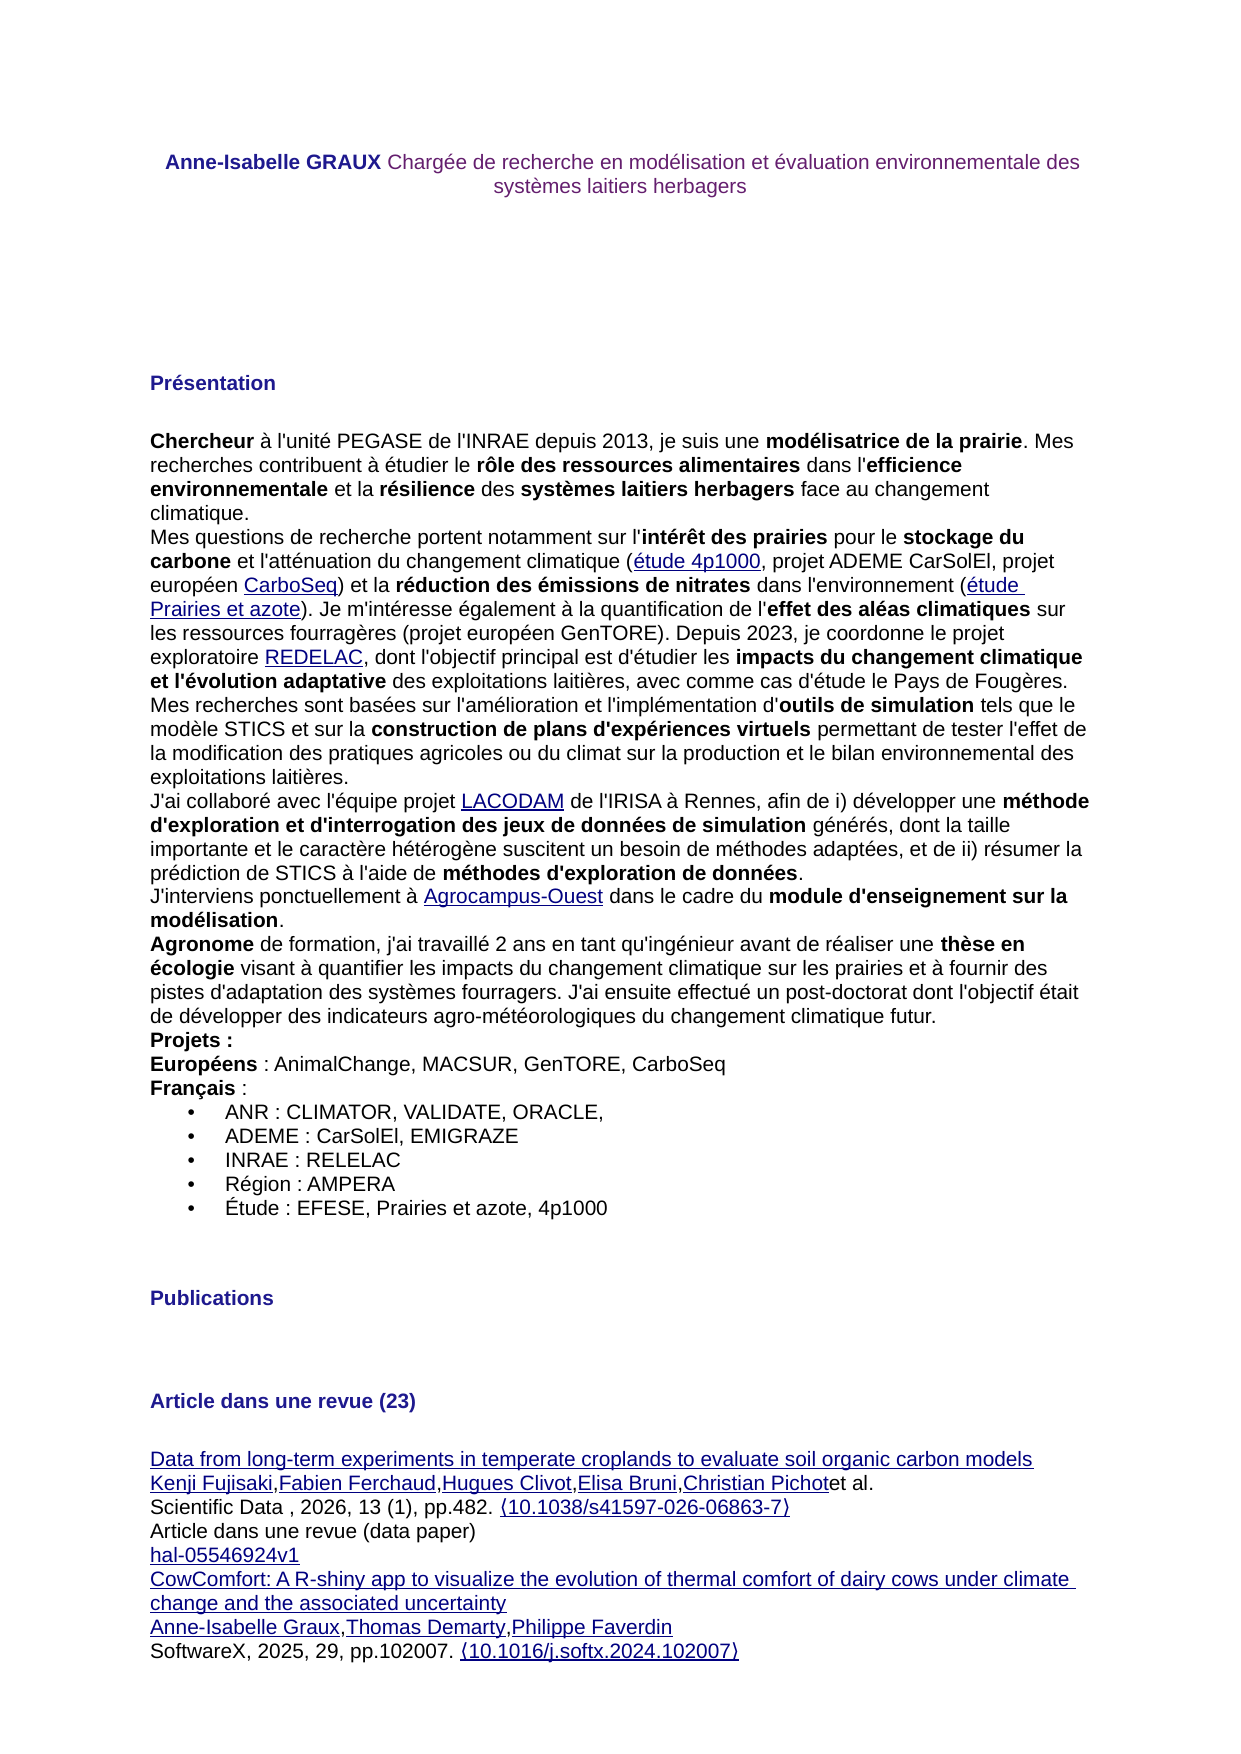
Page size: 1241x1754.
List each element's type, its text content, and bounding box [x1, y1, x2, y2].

text J'ai collaboré avec l'équipe projet LACODAM de l'IRISA à Rennes, afin de i) développer une méthode d'exploration et d'interrogation des jeux de données de simulation générés, dont la taille importante et le caractère hétérogène suscitent un besoin de méthodes adaptées, et de ii) résumer la prédiction de STICS à l'aide de méthodes d'exploration de données. [150, 788, 1090, 884]
text Mes questions de recherche portent notamment sur l'intérêt des prairies pour le stockage du carbone et l'atténuation du changement climatique (étude 4p1000, projet ADEME CarSolEl, projet européen CarboSeq) et la réduction des émissions de nitrates dans l'environnement (étude Prairies et azote). Je m'intéresse également à la quantification de l'effet des aléas climatiques sur les ressources fourragères (projet européen GenTORE). Depuis 2023, je coordonne le projet exploratoire REDELAC, dont l'objectif principal est d'étudier les impacts du changement climatique et l'évolution adaptative des exploitations laitières, avec comme cas d'étude le Pays de Fougères. [150, 525, 1090, 693]
text Français : [150, 1076, 1090, 1100]
table_cell CowComfort: A R-shiny app to visualize the evolution of thermal comfort of dairy cows under climate change and the associated uncertainty Anne-Isabelle Graux,Thomas Demarty,Philippe Faverdin SoftwareX, 2025, 29, pp.102007. ⟨10.1016/j.softx.2024.102007⟩ [150, 1567, 1090, 1662]
subtitle Publications [150, 1285, 1090, 1309]
list ANR : CLIMATOR, VALIDATE, ORACLE, [187, 1100, 1090, 1124]
subtitle Présentation [150, 371, 1090, 395]
list Région : AMPERA [187, 1172, 1090, 1196]
text J'interviens ponctuellement à Agrocampus-Ouest dans le cadre du module d'enseignement sur la modélisation. [150, 884, 1090, 932]
text Mes recherches sont basées sur l'amélioration et l'implémentation d'outils de simulation tels que le modèle STICS et sur la construction de plans d'expériences virtuels permettant de tester l'effet de la modification des pratiques agricoles ou du climat sur la production et le bilan environnemental des exploitations laitières. [150, 693, 1090, 788]
list Étude : EFESE, Prairies et azote, 4p1000 [187, 1196, 1090, 1220]
subtitle Anne-Isabelle GRAUX Chargée de recherche en modélisation et évaluation environnementale des systèmes laitiers herbagers [150, 150, 1090, 198]
text Agronome de formation, j'ai travaillé 2 ans en tant qu'ingénieur avant de réaliser une thèse en écologie visant à quantifier les impacts du changement climatique sur les prairies et à fournir des pistes d'adaptation des systèmes fourragers. J'ai ensuite effectué un post-doctorat dont l'objectif était de développer des indicateurs agro-météorologiques du changement climatique futur. [150, 932, 1090, 1028]
text Européens : AnimalChange, MACSUR, GenTORE, CarboSeq [150, 1052, 1090, 1076]
subtitle Article dans une revue (23) [150, 1388, 1090, 1412]
table_header Data from long-term experiments in temperate croplands to evaluate soil organic carbon models Kenji Fujisaki,Fabien Ferchaud,Hugues Clivot,Elisa Bruni,Christian Pichotet al. Scientific Data , 2026, 13 (1), pp.482. ⟨10.1038/s41597-026-06863-7⟩ Article dans une revue (data paper) hal-05546924v1 [150, 1447, 1090, 1567]
text Chercheur à l'unité PEGASE de l'INRAE depuis 2013, je suis une modélisatrice de la prairie. Mes recherches contribuent à étudier le rôle des ressources alimentaires dans l'efficience environnementale et la résilience des systèmes laitiers herbagers face au changement climatique. [150, 429, 1090, 525]
list INRAE : RELELAC [187, 1148, 1090, 1172]
text Projets : [150, 1028, 1090, 1052]
list ADEME : CarSolEl, EMIGRAZE [187, 1124, 1090, 1148]
